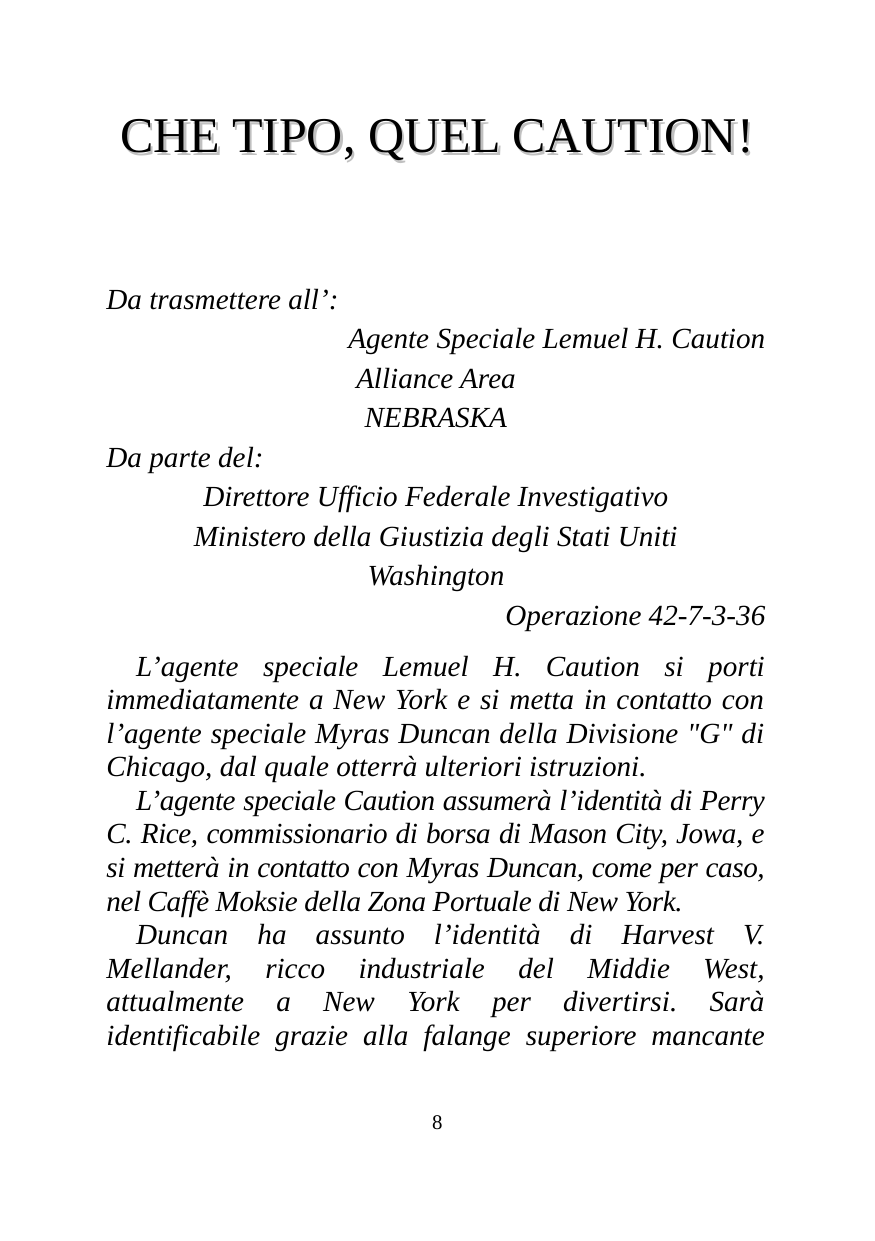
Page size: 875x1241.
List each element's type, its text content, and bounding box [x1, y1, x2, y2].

text Operazione 42-7-3-36 [106, 598, 768, 631]
text L’agente speciale Caution assumerà l’identità di Perry C. Rice, commissionario di borsa di Mason City, Jowa, e si metterà in contatto con Myras Duncan, come per caso, nel Caffè Moksie della Zona Portuale di New York. [106, 783, 768, 917]
text Duncan ha assunto l’identità di Harvest V. Mellander, ricco industriale del Middie West, attualmente a New York per divertirsi. Sarà identificabile grazie alla falange superiore mancante [106, 917, 768, 1051]
text Alliance Area [106, 361, 768, 394]
text NEBRASKA [106, 400, 768, 434]
text Ministero della Giustizia degli Stati Uniti [106, 519, 768, 552]
text Da trasmettere all’: [106, 282, 768, 315]
text Direttore Ufficio Federale Investigativo [106, 479, 768, 513]
text L’agente speciale Lemuel H. Caution si porti immediatamente a New York e si metta in contatto con l’agente speciale Myras Duncan della Divisione "G" di Chicago, dal quale otterrà ulteriori istruzioni. [106, 649, 768, 783]
text Agente Speciale Lemuel H. Caution [106, 321, 768, 355]
text Washington [106, 558, 768, 592]
text CHE TIPO, QUEL CAUTION! [106, 106, 768, 164]
text Da parte del: [106, 440, 768, 473]
